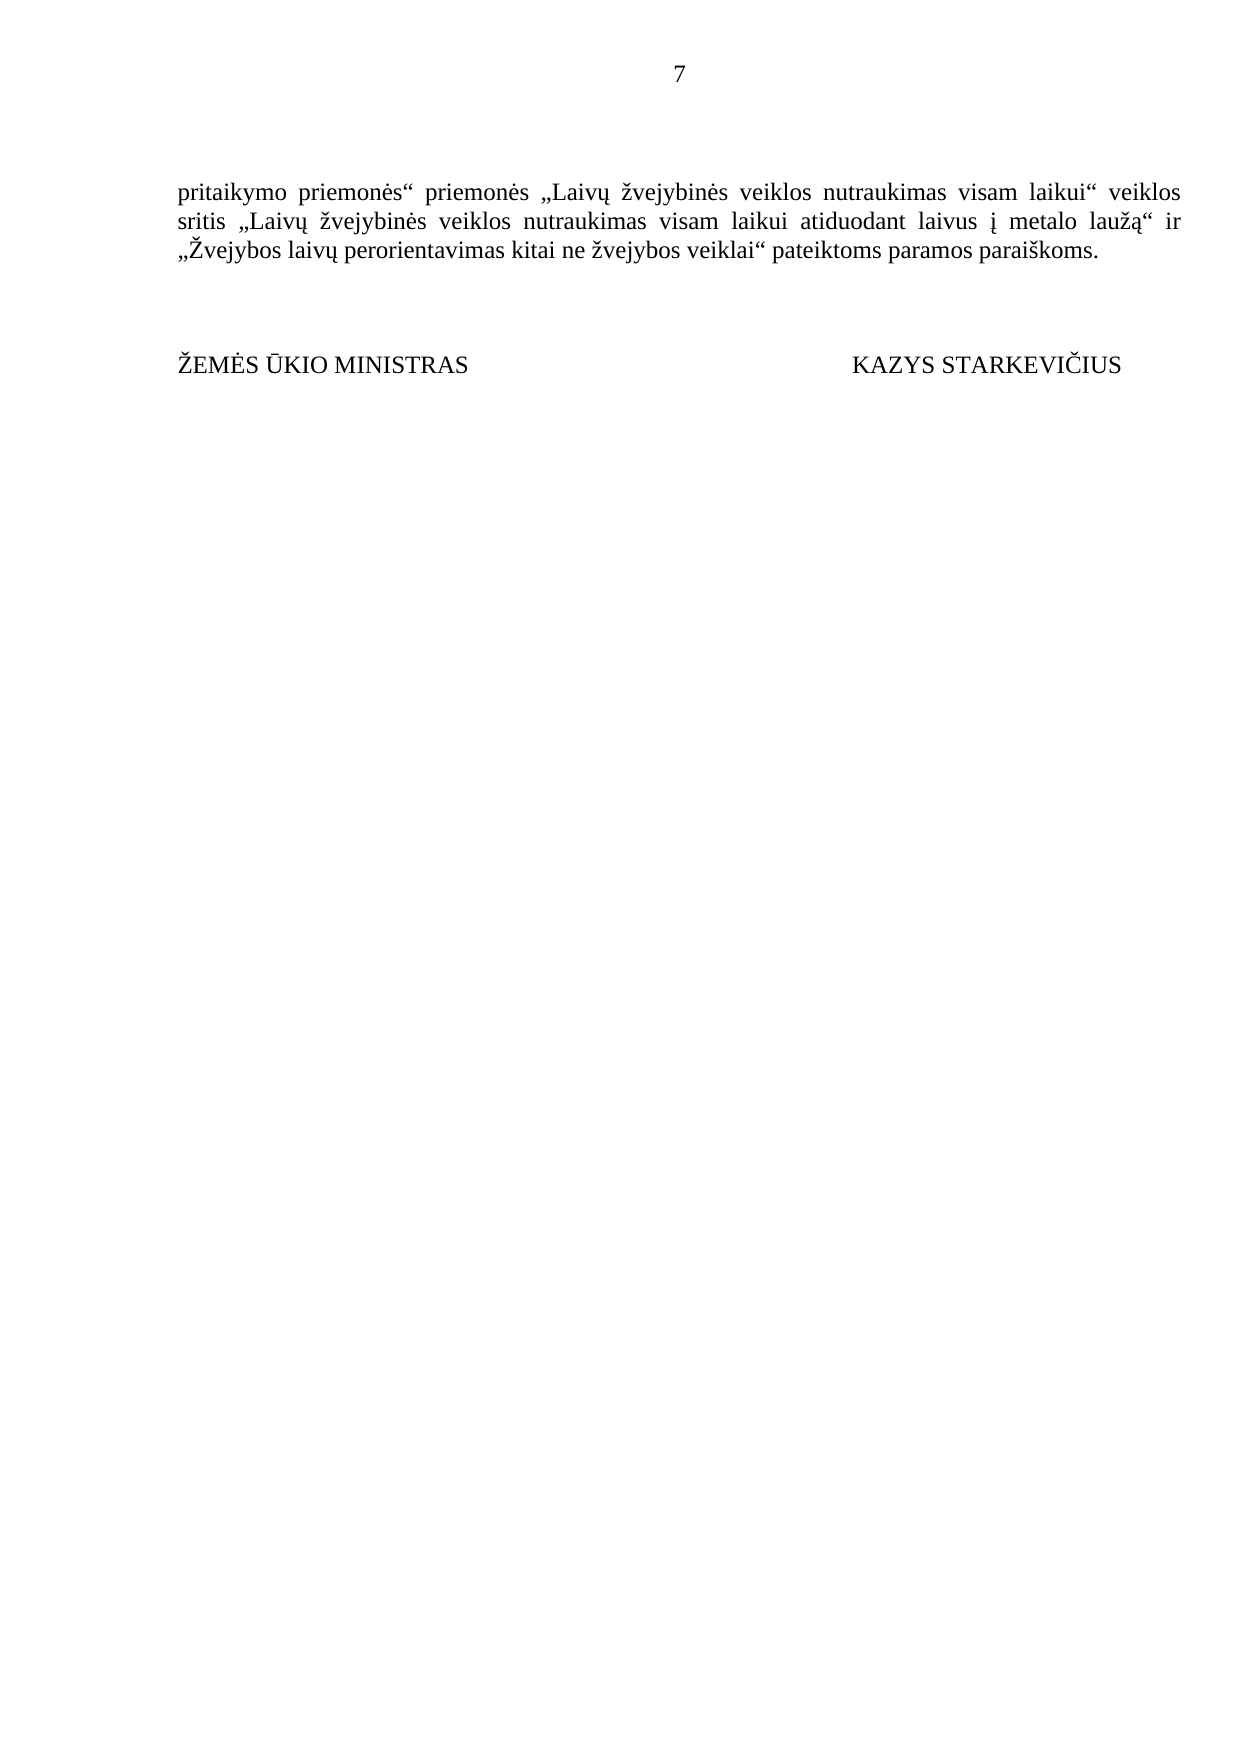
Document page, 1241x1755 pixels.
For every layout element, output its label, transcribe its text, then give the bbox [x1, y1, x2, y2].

text pritaikymo priemonės“ priemonės „Laivų žvejybinės veiklos nutraukimas visam laikui“ veiklos sritis „Laivų žvejybinės veiklos nutraukimas visam laikui atiduodant laivus į metalo laužą“ ir „Žvejybos laivų perorientavimas kitai ne žvejybos veiklai“ pateiktoms paramos paraiškoms. [177, 177, 1181, 263]
text ŽEMĖS ŪKIO MINISTRAS KAZYS STARKEVIČIUS [177, 350, 1181, 378]
